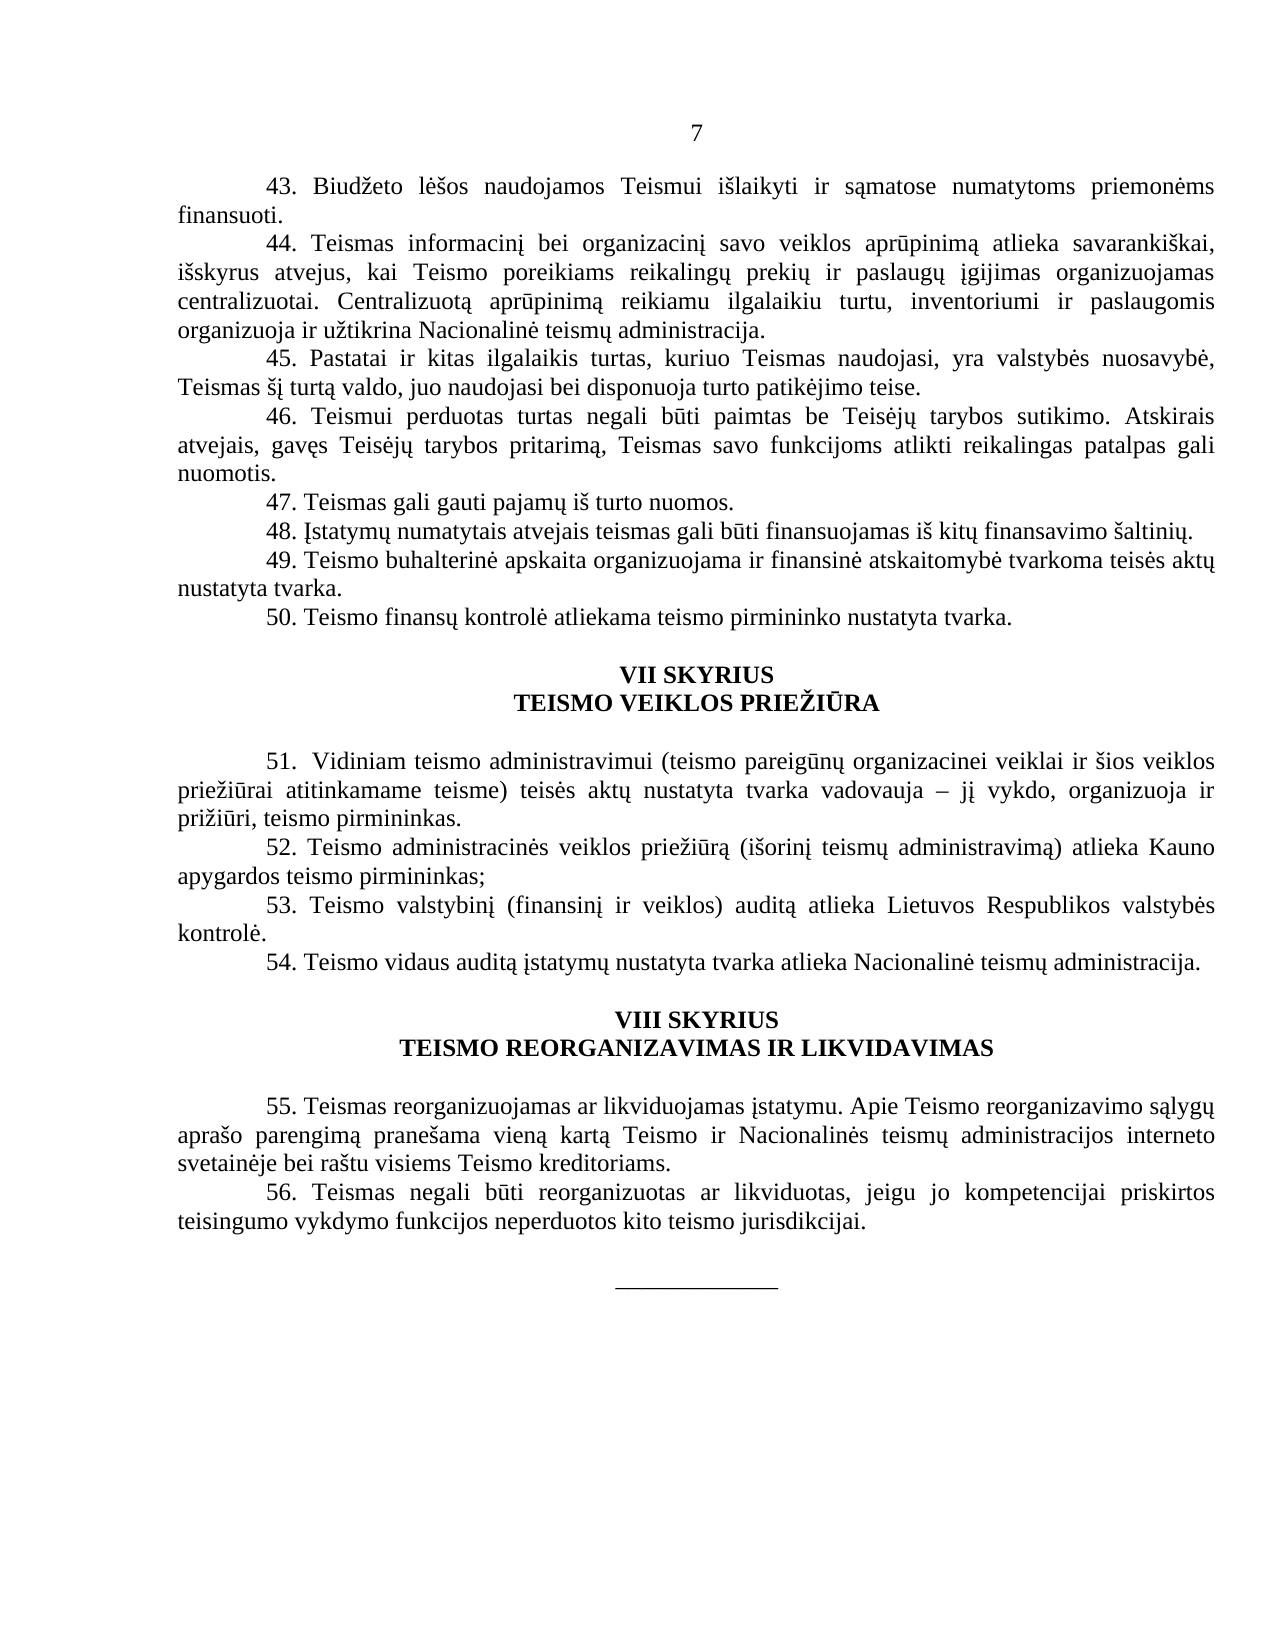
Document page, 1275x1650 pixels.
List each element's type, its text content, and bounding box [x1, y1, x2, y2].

text VII SKYRIUS [177, 660, 1216, 688]
text 48. Įstatymų numatytais atvejais teismas gali būti finansuojamas iš kitų finansavimo šaltinių. [177, 516, 1216, 545]
text 49. Teismo buhalterinė apskaita organizuojama ir finansinė atskaitomybė tvarkoma teisės aktų nustatyta tvarka. [177, 545, 1216, 602]
text 47. Teismas gali gauti pajamų iš turto nuomos. [177, 487, 1216, 516]
text 56. Teismas negali būti reorganizuotas ar likviduotas, jeigu jo kompetencijai priskirtos teisingumo vykdymo funkcijos neperduotos kito teismo jurisdikcijai. [177, 1177, 1216, 1235]
text 43. Biudžeto lėšos naudojamos Teismui išlaikyti ir sąmatose numatytoms priemonėms finansuoti. [177, 171, 1216, 228]
text 53. Teismo valstybinį (finansinį ir veiklos) auditą atlieka Lietuvos Respublikos valstybės kontrolė. [177, 890, 1216, 947]
text TEISMO REORGANIZAVIMAS IR LIKVIDAVIMAS [177, 1033, 1216, 1062]
text 52. Teismo administracinės veiklos priežiūrą (išorinį teismų administravimą) atlieka Kauno apygardos teismo pirmininkas; [177, 832, 1216, 890]
text 46. Teismui perduotas turtas negali būti paimtas be Teisėjų tarybos sutikimo. Atskirais atvejais, gavęs Teisėjų tarybos pritarimą, Teismas savo funkcijoms atlikti reikalingas patalpas gali nuomotis. [177, 401, 1216, 487]
text TEISMO VEIKLOS PRIEŽIŪRA [177, 688, 1216, 717]
text 51. Vidiniam teismo administravimui (teismo pareigūnų organizacinei veiklai ir šios veiklos priežiūrai atitinkamame teisme) teisės aktų nustatyta tvarka vadovauja – jį vykdo, organizuoja ir prižiūri, teismo pirmininkas. [177, 746, 1216, 832]
text 44. Teismas informacinį bei organizacinį savo veiklos aprūpinimą atlieka savarankiškai, išskyrus atvejus, kai Teismo poreikiams reikalingų prekių ir paslaugų įgijimas organizuojamas centralizuotai. Centralizuotą aprūpinimą reikiamu ilgalaikiu turtu, inventoriumi ir paslaugomis organizuoja ir užtikrina Nacionalinė teismų administracija. [177, 228, 1216, 343]
text 45. Pastatai ir kitas ilgalaikis turtas, kuriuo Teismas naudojasi, yra valstybės nuosavybė, Teismas šį turtą valdo, juo naudojasi bei disponuoja turto patikėjimo teise. [177, 343, 1216, 401]
text VIII SKYRIUS [177, 1005, 1216, 1033]
text 54. Teismo vidaus auditą įstatymų nustatyta tvarka atlieka Nacionalinė teismų administracija. [177, 947, 1216, 976]
text 55. Teismas reorganizuojamas ar likviduojamas įstatymu. Apie Teismo reorganizavimo sąlygų aprašo parengimą pranešama vieną kartą Teismo ir Nacionalinės teismų administracijos interneto svetainėje bei raštu visiems Teismo kreditoriams. [177, 1091, 1216, 1177]
text 50. Teismo finansų kontrolė atliekama teismo pirmininko nustatyta tvarka. [177, 602, 1216, 631]
text _____________ [177, 1263, 1216, 1292]
